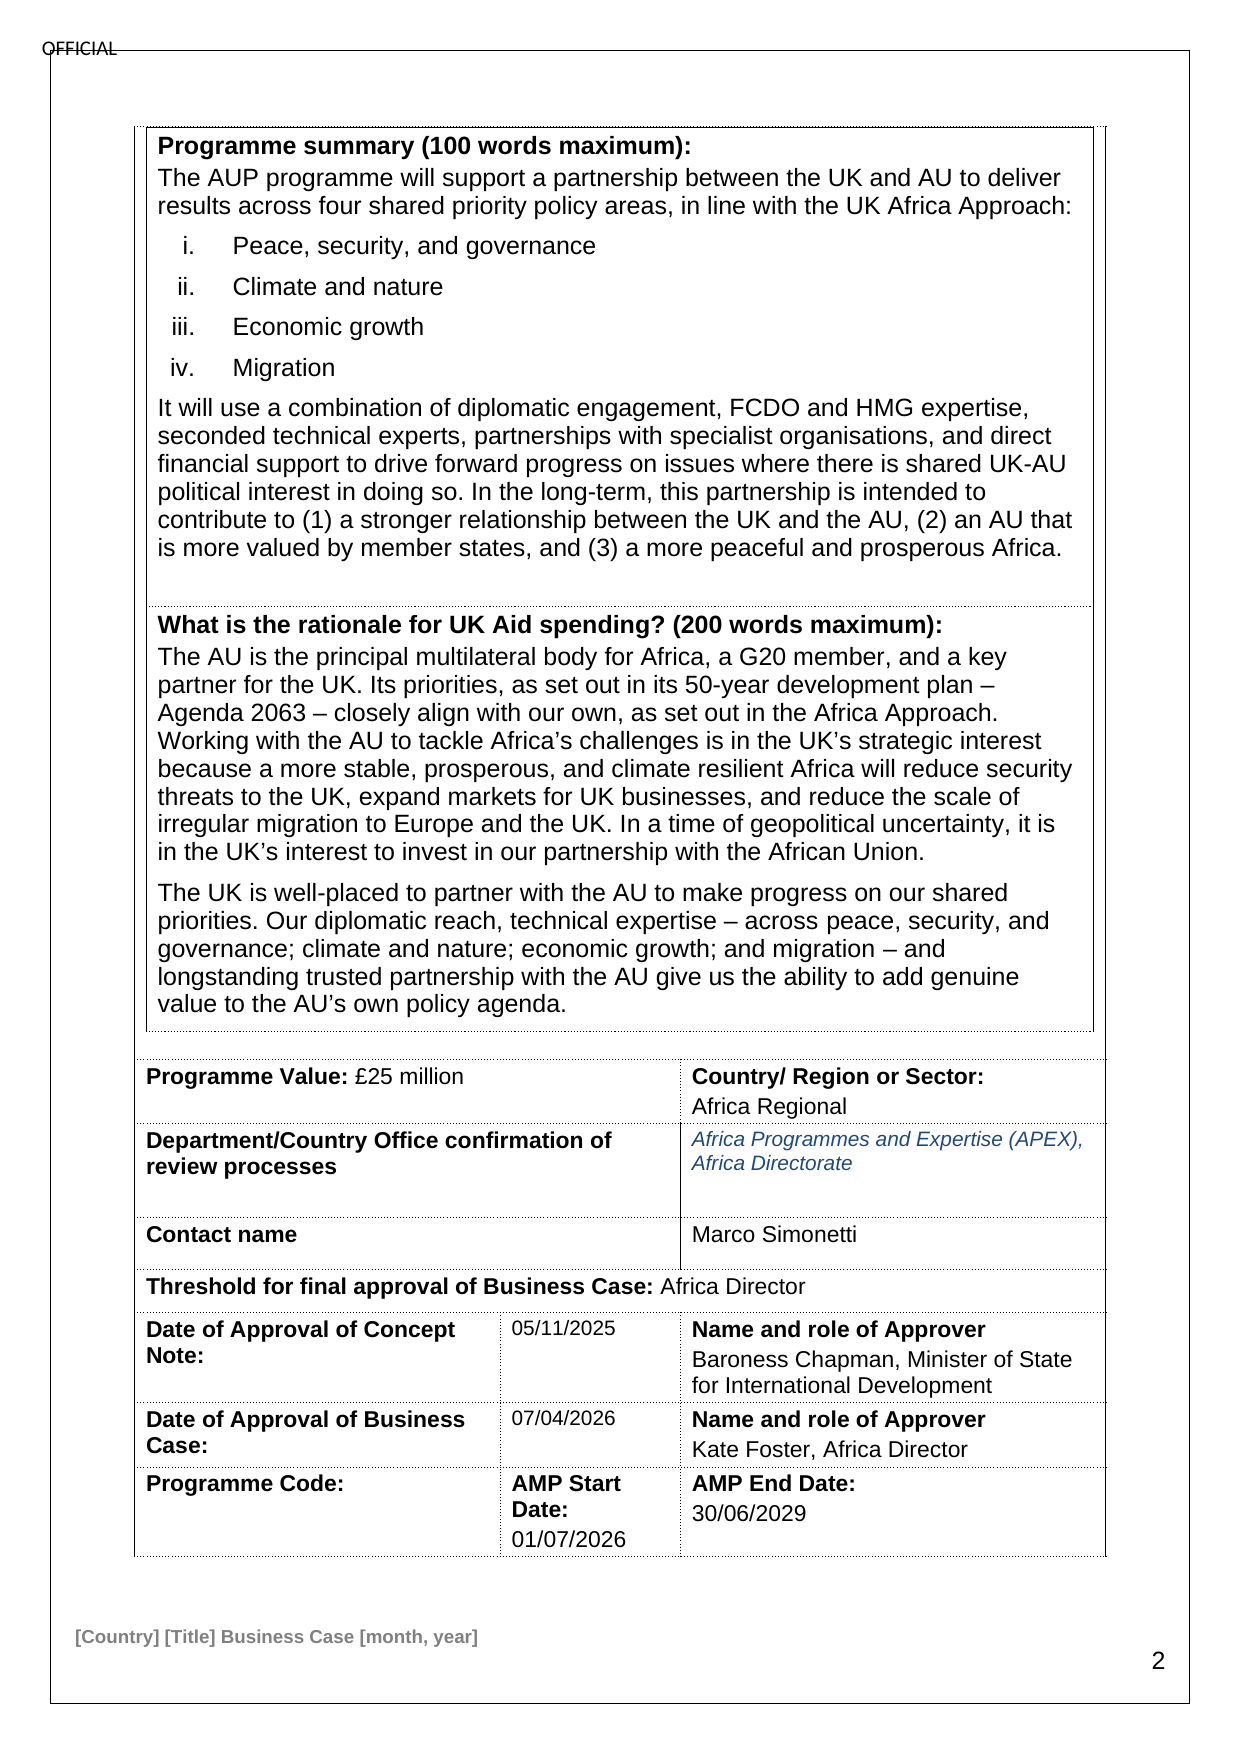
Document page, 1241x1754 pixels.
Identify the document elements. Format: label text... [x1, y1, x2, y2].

table_cell 07/04/2026 [500, 1402, 680, 1466]
table_cell Programme Value: £25 million [135, 1059, 680, 1123]
table_cell What is the rationale for UK Aid spending? (200 words maximum): The AU is the principal multilateral body for Africa, a G20 member, and a key partner for the UK. Its priorities, as set out in its 50-year development plan – Agenda 2063 – closely align with our own, as set out in the Africa Approach. Working with the AU to tackle Africa’s challenges is in the UK’s strategic interest because a more stable, prosperous, and climate resilient Africa will reduce security threats to the UK, expand markets for UK businesses, and reduce the scale of irregular migration to Europe and the UK. In a time of geopolitical uncertainty, it is in the UK’s interest to invest in our partnership with the African Union. The UK is well-placed to partner with the AU to make progress on our shared priorities. Our diplomatic reach, technical expertise – across peace, security, and governance; climate and nature; economic growth; and migration – and longstanding trusted partnership with the AU give us the ability to add genuine value to the AU’s own policy agenda. [147, 606, 1093, 1031]
table_cell AMP End Date: 30/06/2029 [680, 1466, 1105, 1556]
table_cell AMP Start Date: 01/07/2026 [500, 1466, 680, 1556]
table_cell Department/Country Office confirmation of review processes [135, 1123, 680, 1217]
table_cell Contact name [135, 1217, 680, 1269]
table_cell Programme Code: [135, 1466, 500, 1556]
table_cell Name and role of Approver Baroness Chapman, Minister of State for International Development [680, 1312, 1105, 1402]
table_cell Name and role of Approver Kate Foster, Africa Director [680, 1402, 1105, 1466]
table_cell Threshold for final approval of Business Case: Africa Director [135, 1269, 1105, 1312]
table_cell [135, 126, 1105, 1059]
table_cell Date of Approval of Business Case: [135, 1402, 500, 1466]
table_cell Africa Programmes and Expertise (APEX), Africa Directorate [681, 1123, 1105, 1217]
table_cell 05/11/2025 [500, 1312, 680, 1402]
table_cell Marco Simonetti [681, 1217, 1105, 1269]
table_cell Country/ Region or Sector: Africa Regional [680, 1059, 1105, 1123]
table_cell Date of Approval of Concept Note: [135, 1312, 500, 1402]
table_header Programme summary (100 words maximum): The AUP programme will support a partnership between the UK and AU to deliver results across four shared priority policy areas, in line with the UK Africa Approach: Peace, security, and governance Climate and nature Economic growth Migration It will use a combination of diplomatic engagement, FCDO and HMG expertise, seconded technical experts, partnerships with specialist organisations, and direct financial support to drive forward progress on issues where there is shared UK-AU political interest in doing so. In the long-term, this partnership is intended to contribute to (1) a stronger relationship between the UK and the AU, (2) an AU that is more valued by member states, and (3) a more peaceful and prosperous Africa. [147, 128, 1093, 606]
